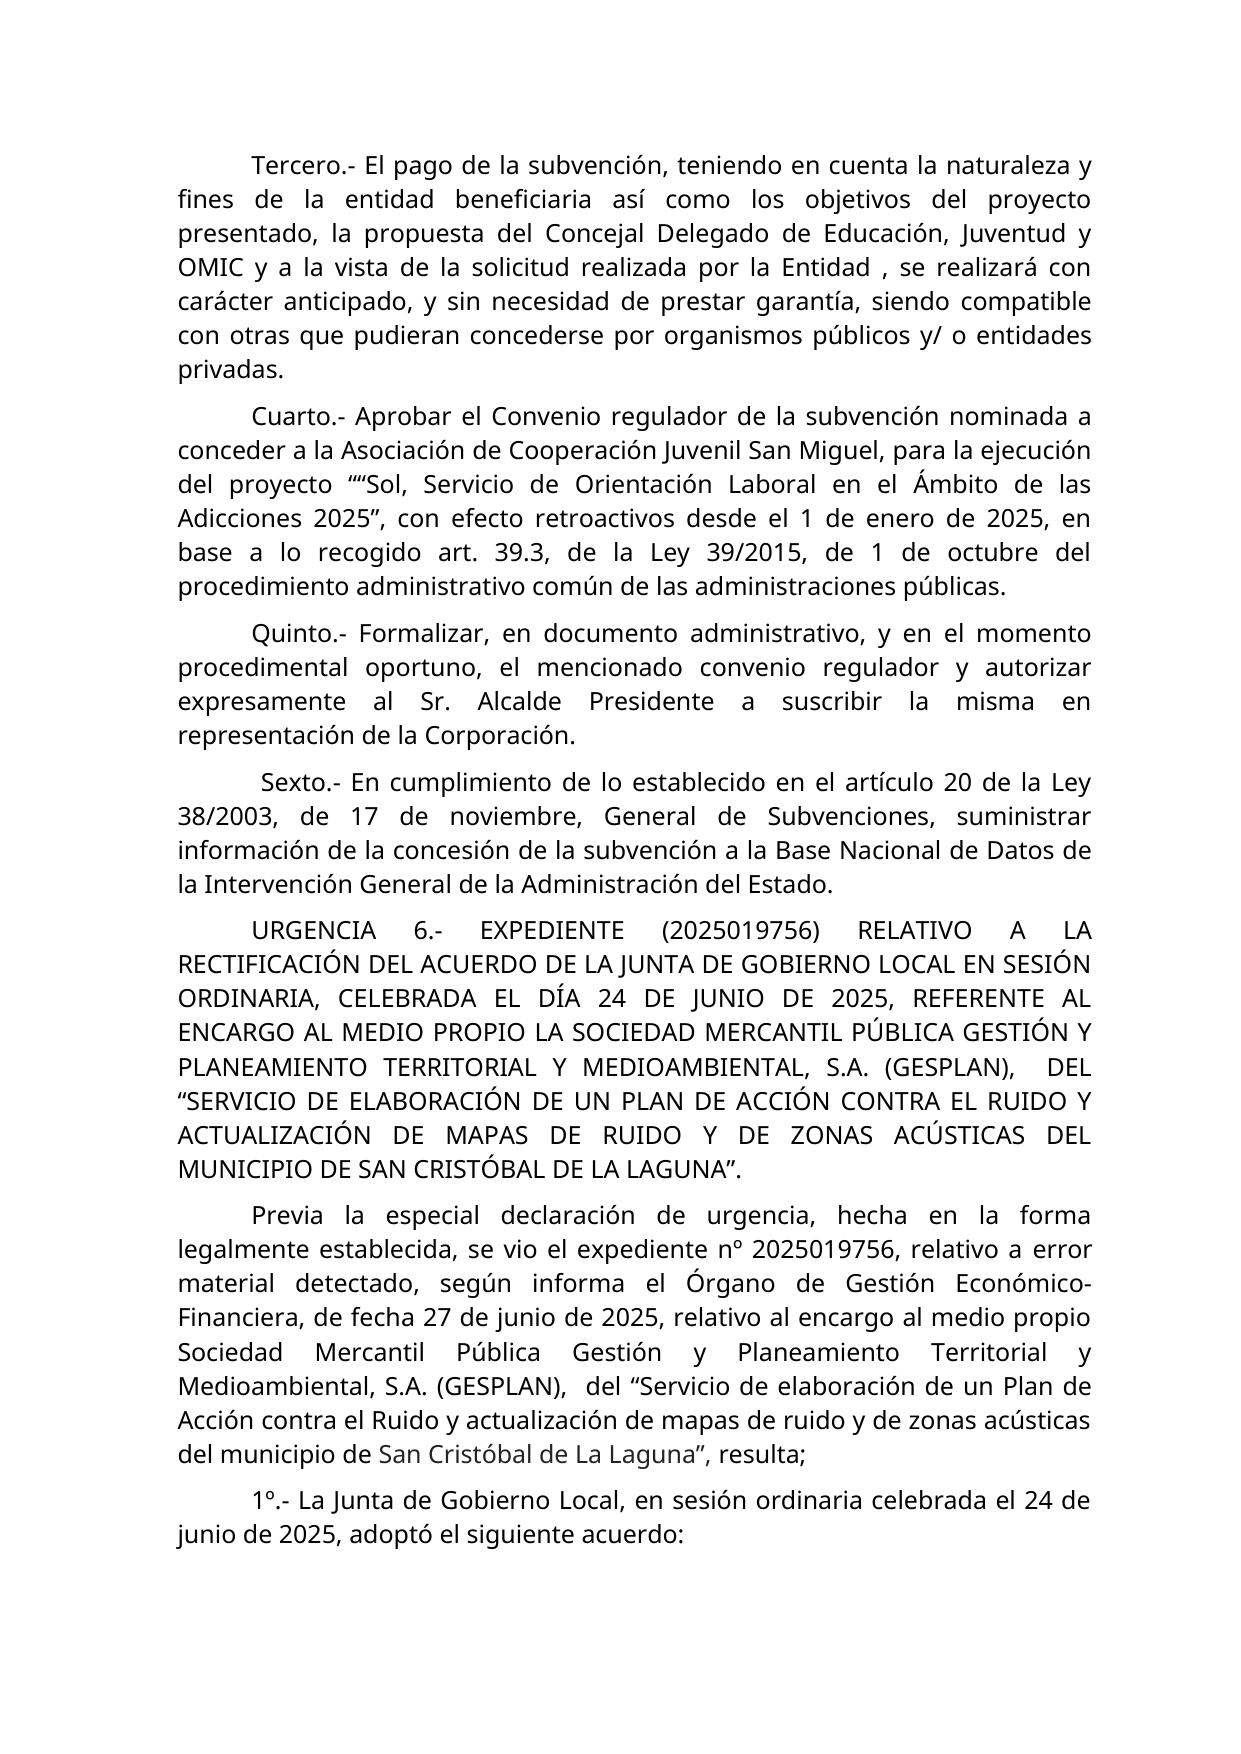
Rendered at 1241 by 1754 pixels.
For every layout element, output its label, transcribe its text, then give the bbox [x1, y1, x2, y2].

text Sexto.- En cumplimiento de lo establecido en el artículo 20 de la Ley 38/2003, de 17 de noviembre, General de Subvenciones, suministrar información de la concesión de la subvención a la Base Nacional de Datos de la Intervención General de la Administración del Estado. [177, 764, 1093, 900]
text 1º.- La Junta de Gobierno Local, en sesión ordinaria celebrada el 24 de junio de 2025, adoptó el siguiente acuerdo: [177, 1483, 1093, 1551]
text Previa la especial declaración de urgencia, hecha en la forma legalmente establecida, se vio el expediente nº 2025019756, relativo a error material detectado, según informa el Órgano de Gestión Económico-Financiera, de fecha 27 de junio de 2025, relativo al encargo al medio propio Sociedad Mercantil Pública Gestión y Planeamiento Territorial y Medioambiental, S.A. (GESPLAN), del “Servicio de elaboración de un Plan de Acción contra el Ruido y actualización de mapas de ruido y de zonas acústicas del municipio de San Cristóbal de La Laguna”, resulta; [177, 1198, 1093, 1470]
text URGENCIA 6.- EXPEDIENTE (2025019756) RELATIVO A LA RECTIFICACIÓN DEL ACUERDO DE LA JUNTA DE GOBIERNO LOCAL EN SESIÓN ORDINARIA, CELEBRADA EL DÍA 24 DE JUNIO DE 2025, REFERENTE AL ENCARGO AL MEDIO PROPIO LA SOCIEDAD MERCANTIL PÚBLICA GESTIÓN Y PLANEAMIENTO TERRITORIAL Y MEDIOAMBIENTAL, S.A. (GESPLAN), DEL “SERVICIO DE ELABORACIÓN DE UN PLAN DE ACCIÓN CONTRA EL RUIDO Y ACTUALIZACIÓN DE MAPAS DE RUIDO Y DE ZONAS ACÚSTICAS DEL MUNICIPIO DE SAN CRISTÓBAL DE LA LAGUNA”. [177, 913, 1093, 1185]
text Quinto.- Formalizar, en documento administrativo, y en el momento procedimental oportuno, el mencionado convenio regulador y autorizar expresamente al Sr. Alcalde Presidente a suscribir la misma en representación de la Corporación. [177, 615, 1093, 752]
text Tercero.- El pago de la subvención, teniendo en cuenta la naturaleza y fines de la entidad beneficiaria así como los objetivos del proyecto presentado, la propuesta del Concejal Delegado de Educación, Juventud y OMIC y a la vista de la solicitud realizada por la Entidad , se realizará con carácter anticipado, y sin necesidad de prestar garantía, siendo compatible con otras que pudieran concederse por organismos públicos y/ o entidades privadas. [177, 148, 1093, 386]
text Cuarto.- Aprobar el Convenio regulador de la subvención nominada a conceder a la Asociación de Cooperación Juvenil San Miguel, para la ejecución del proyecto ““Sol, Servicio de Orientación Laboral en el Ámbito de las Adicciones 2025”, con efecto retroactivos desde el 1 de enero de 2025, en base a lo recogido art. 39.3, de la Ley 39/2015, de 1 de octubre del procedimiento administrativo común de las administraciones públicas. [177, 398, 1093, 603]
